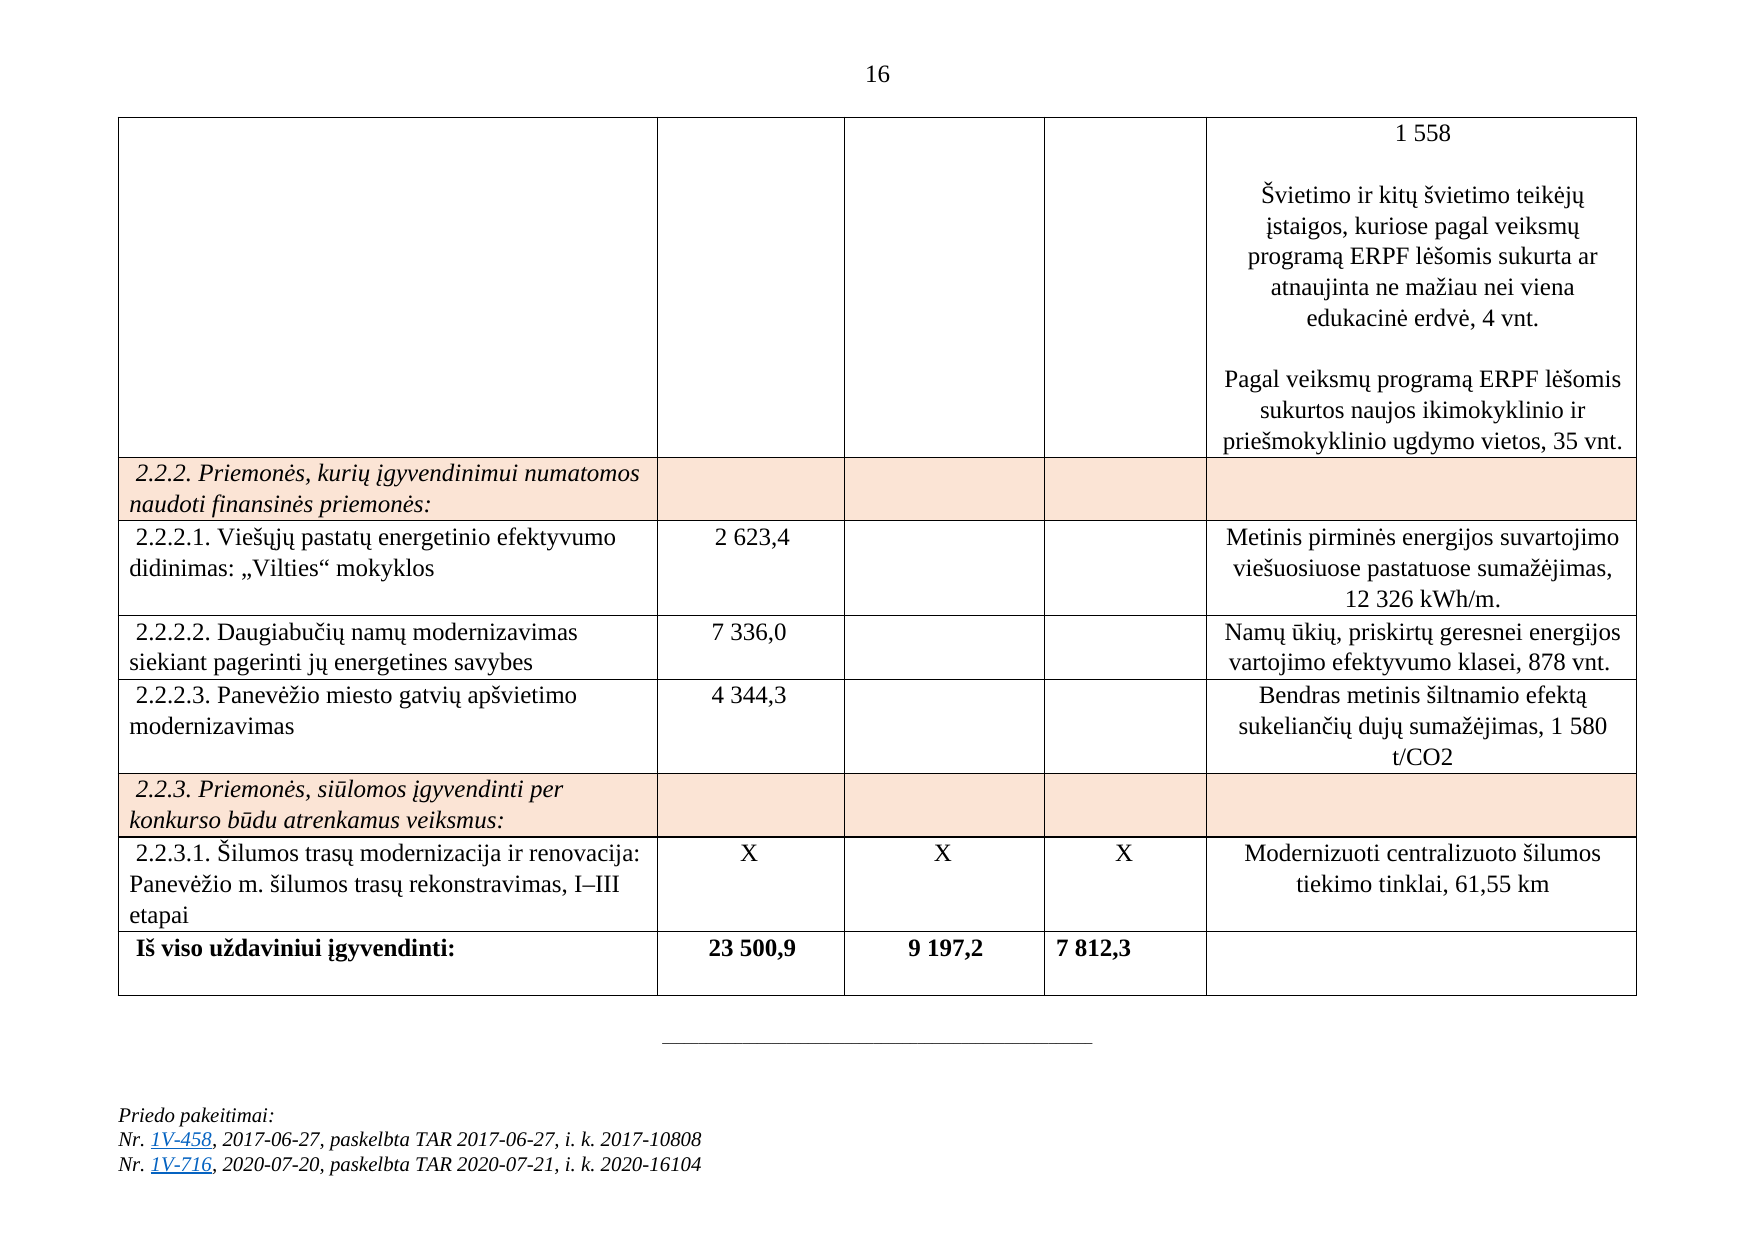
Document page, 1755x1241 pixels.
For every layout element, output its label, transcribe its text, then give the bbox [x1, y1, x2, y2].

text Nr. 1V-458, 2017-06-27, paskelbta TAR 2017-06-27, i. k. 2017-10808 [118, 1127, 1636, 1151]
text ___________________________________________________________ [118, 1029, 1636, 1046]
text Nr. 1V-716, 2020-07-20, paskelbta TAR 2020-07-21, i. k. 2020-16104 [118, 1151, 1636, 1176]
table_cell [1207, 774, 1636, 836]
table_cell [658, 774, 844, 836]
table_cell 2 623,4 [658, 521, 844, 614]
table_cell [658, 458, 844, 520]
table_cell 2.2.2.3. Panevėžio miesto gatvių apšvietimo modernizavimas [119, 680, 657, 773]
table_cell X [658, 838, 844, 931]
table_cell 2.2.2.2. Daugiabučių namų modernizavimas siekiant pagerinti jų energetines savybes [119, 616, 657, 678]
table_cell Metinis pirminės energijos suvartojimo viešuosiuose pastatuose sumažėjimas, 12 326 kWh/m. [1207, 521, 1636, 614]
table_cell [845, 458, 1044, 520]
table_cell 7 812,3 [1045, 932, 1206, 994]
table_cell [1045, 774, 1206, 836]
table_cell [1207, 458, 1636, 520]
table_cell 2.2.2.1. Viešųjų pastatų energetinio efektyvumo didinimas: „Vilties“ mokyklos [119, 521, 657, 614]
table_cell Namų ūkių, priskirtų geresnei energijos vartojimo efektyvumo klasei, 878 vnt. [1207, 616, 1636, 678]
table_cell Modernizuoti centralizuoto šilumos tiekimo tinklai, 61,55 km [1207, 838, 1636, 931]
table_cell [1045, 521, 1206, 614]
table_cell [1045, 118, 1206, 457]
table_cell [845, 774, 1044, 836]
table_cell [845, 616, 1044, 678]
text Priedo pakeitimai: [118, 1103, 1636, 1127]
table_cell 1 558 Švietimo ir kitų švietimo teikėjų įstaigos, kuriose pagal veiksmų programą ERPF lėšomis sukurta ar atnaujinta ne mažiau nei viena edukacinė erdvė, 4 vnt. Pagal veiksmų programą ERPF lėšomis sukurtos naujos ikimokyklinio ir priešmokyklinio ugdymo vietos, 35 vnt. [1207, 118, 1636, 457]
table_cell [658, 118, 844, 457]
table_cell [845, 680, 1044, 773]
table_cell [1045, 458, 1206, 520]
table_cell 7 336,0 [658, 616, 844, 678]
table_cell 4 344,3 [658, 680, 844, 773]
table_cell Iš viso uždaviniui įgyvendinti: [119, 932, 657, 994]
table_cell [1045, 616, 1206, 678]
table_cell Bendras metinis šiltnamio efektą sukeliančių dujų sumažėjimas, 1 580 t/CO2 [1207, 680, 1636, 773]
table_cell X [845, 838, 1044, 931]
table_cell X [1045, 838, 1206, 931]
table_cell [845, 521, 1044, 614]
table_cell 2.2.2. Priemonės, kurių įgyvendinimui numatomos naudoti finansinės priemonės: [119, 458, 657, 520]
table_cell 2.2.3. Priemonės, siūlomos įgyvendinti per konkurso būdu atrenkamus veiksmus: [119, 774, 657, 836]
table_cell [1207, 932, 1636, 994]
table_cell [845, 118, 1044, 457]
table_cell [1045, 680, 1206, 773]
table_cell 23 500,9 [658, 932, 844, 994]
table_cell 2.2.3.1. Šilumos trasų modernizacija ir renovacija: Panevėžio m. šilumos trasų rekonstravimas, I–III etapai [119, 838, 657, 931]
table_cell [119, 118, 657, 457]
table_cell 9 197,2 [845, 932, 1044, 994]
